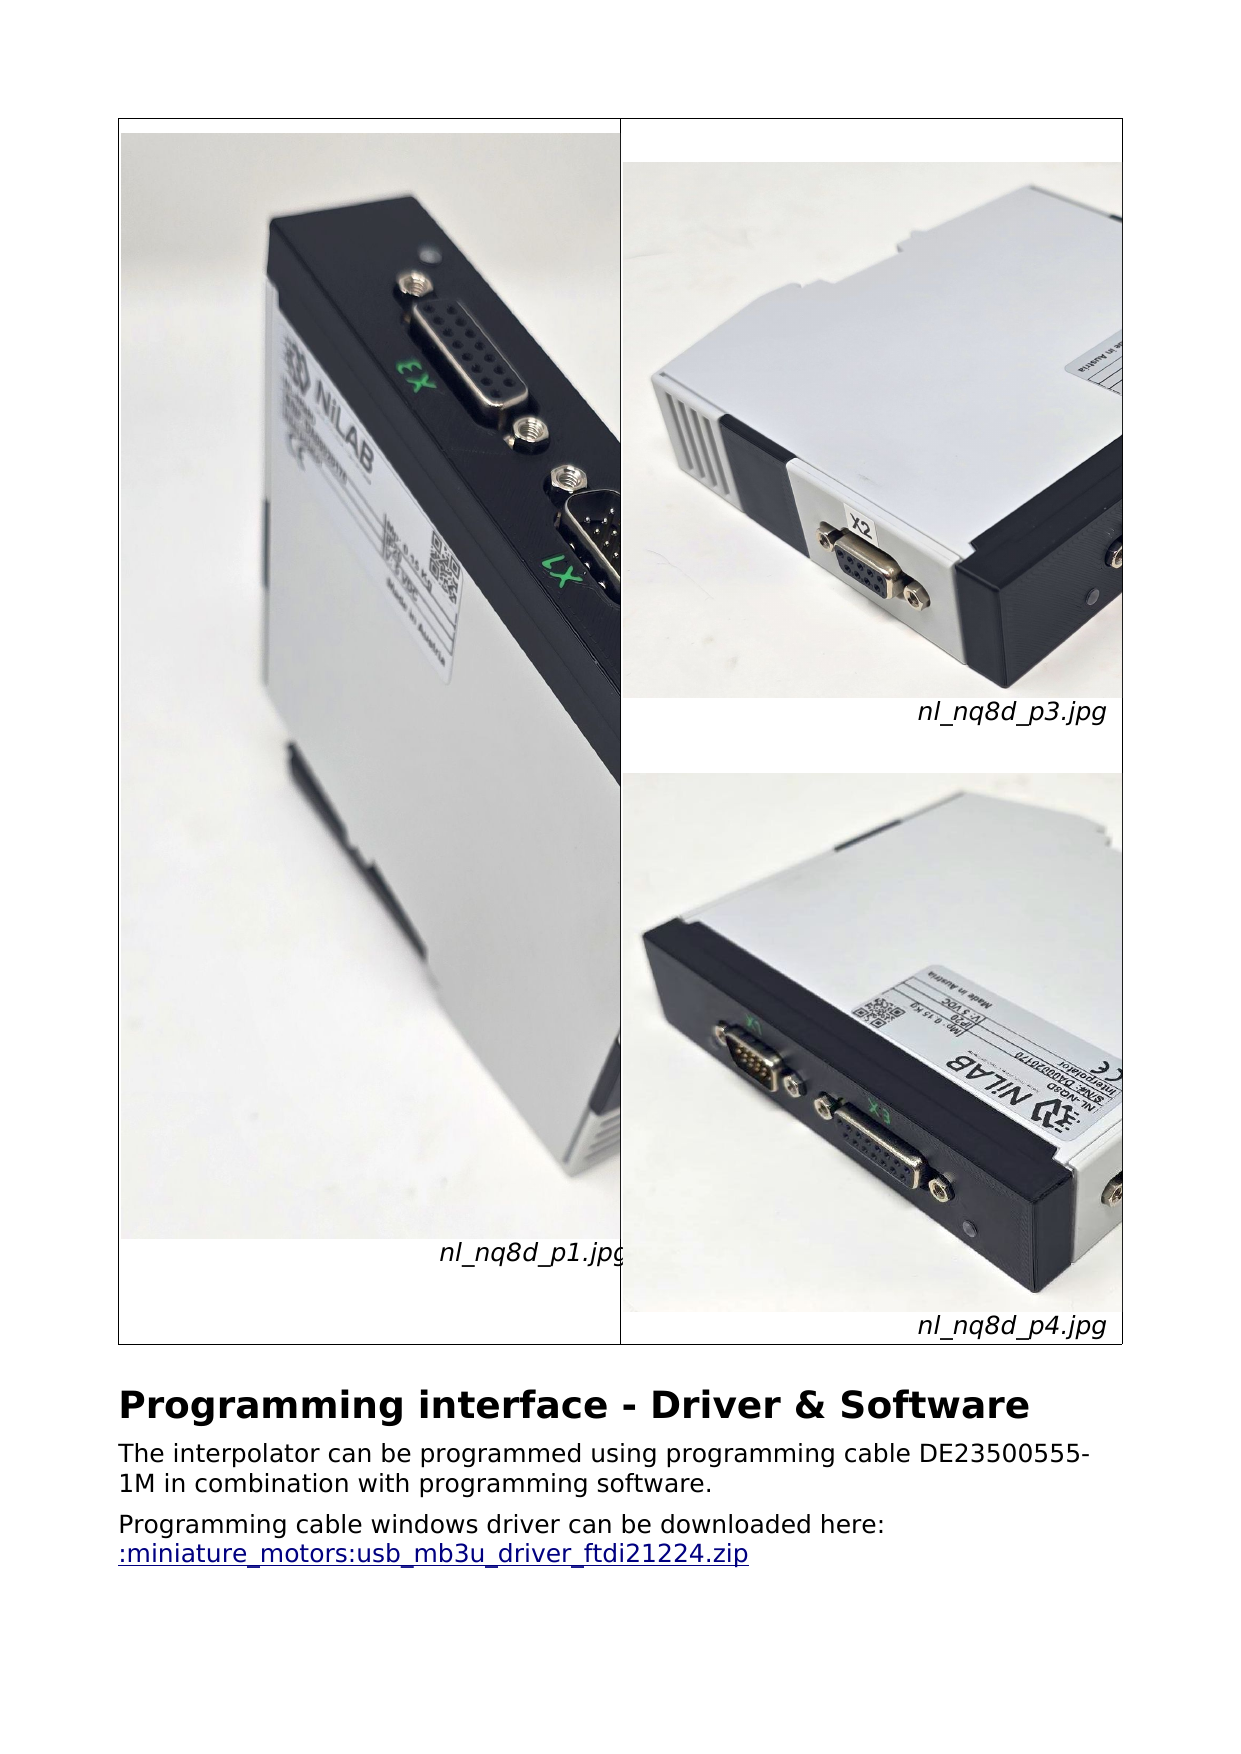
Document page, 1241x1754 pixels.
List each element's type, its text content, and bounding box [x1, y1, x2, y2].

table_header [621, 119, 1122, 1247]
picture [622, 773, 1123, 1312]
picture [121, 133, 621, 1239]
text Programming cable windows driver can be downloaded here: :miniature_motors:usb_mb3u_driver_ftdi21224.zip [118, 1510, 1122, 1569]
subtitle Programming interface - Driver & Software [118, 1383, 1122, 1427]
table_header [621, 1266, 1122, 1343]
picture [622, 162, 1123, 698]
text The interpolator can be programmed using programming cable DE23500555-1M in combination with programming software. [118, 1439, 1122, 1498]
table_header [119, 119, 620, 1343]
table_header [616, 1249, 620, 1259]
